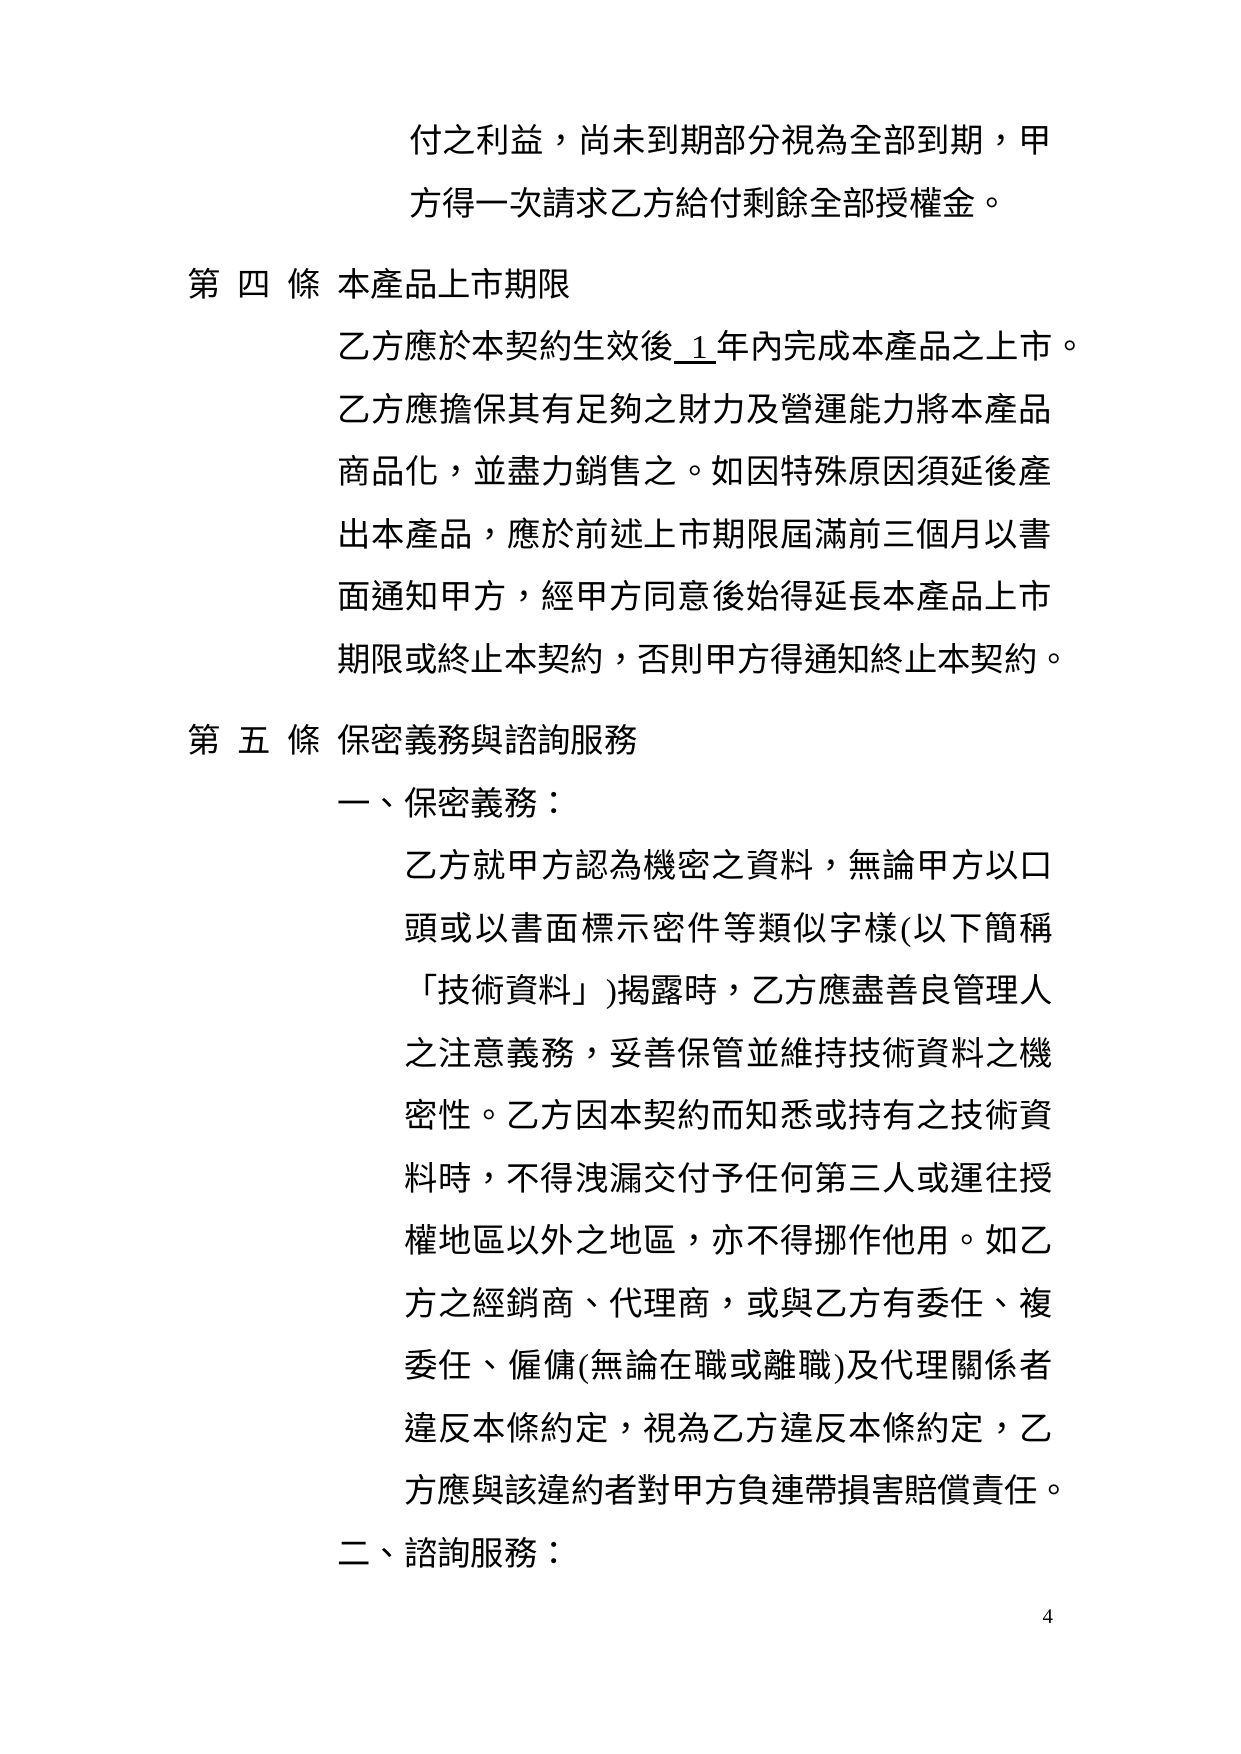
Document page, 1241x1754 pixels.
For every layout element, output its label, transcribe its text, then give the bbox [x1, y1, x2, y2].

text 一、保密義務： [337, 759, 1053, 821]
text 乙方就甲方認為機密之資料，無論甲方以口頭或以書面標示密件等類似字樣(以下簡稱「技術資料」)揭露時，乙方應盡善良管理人之注意義務，妥善保管並維持技術資料之機密性。乙方因本契約而知悉或持有之技術資料時，不得洩漏交付予任何第三人或運往授權地區以外之地區，亦不得挪作他用。如乙方之經銷商、代理商，或與乙方有委任、複委任、僱傭(無論在職或離職)及代理關係者違反本條約定，視為乙方違反本條約定，乙方應與該違約者對甲方負連帶損害賠償責任。 [404, 821, 1053, 1509]
subtitle 第 四 條 本產品上市期限 [187, 240, 1053, 302]
subtitle 第 五 條 保密義務與諮詢服務 [187, 696, 1053, 759]
text 二、諮詢服務： [337, 1509, 1053, 1571]
text 乙方應於本契約生效後 1 年內完成本產品之上市。乙方應擔保其有足夠之財力及營運能力將本產品商品化，並盡力銷售之。如因特殊原因須延後產出本產品，應於前述上市期限屆滿前三個月以書面通知甲方，經甲方同意後始得延長本產品上市期限或終止本契約，否則甲方得通知終止本契約。 [337, 302, 1053, 677]
text 付之利益，尚未到期部分視為全部到期，甲方得一次請求乙方給付剩餘全部授權金。 [341, 96, 1053, 221]
